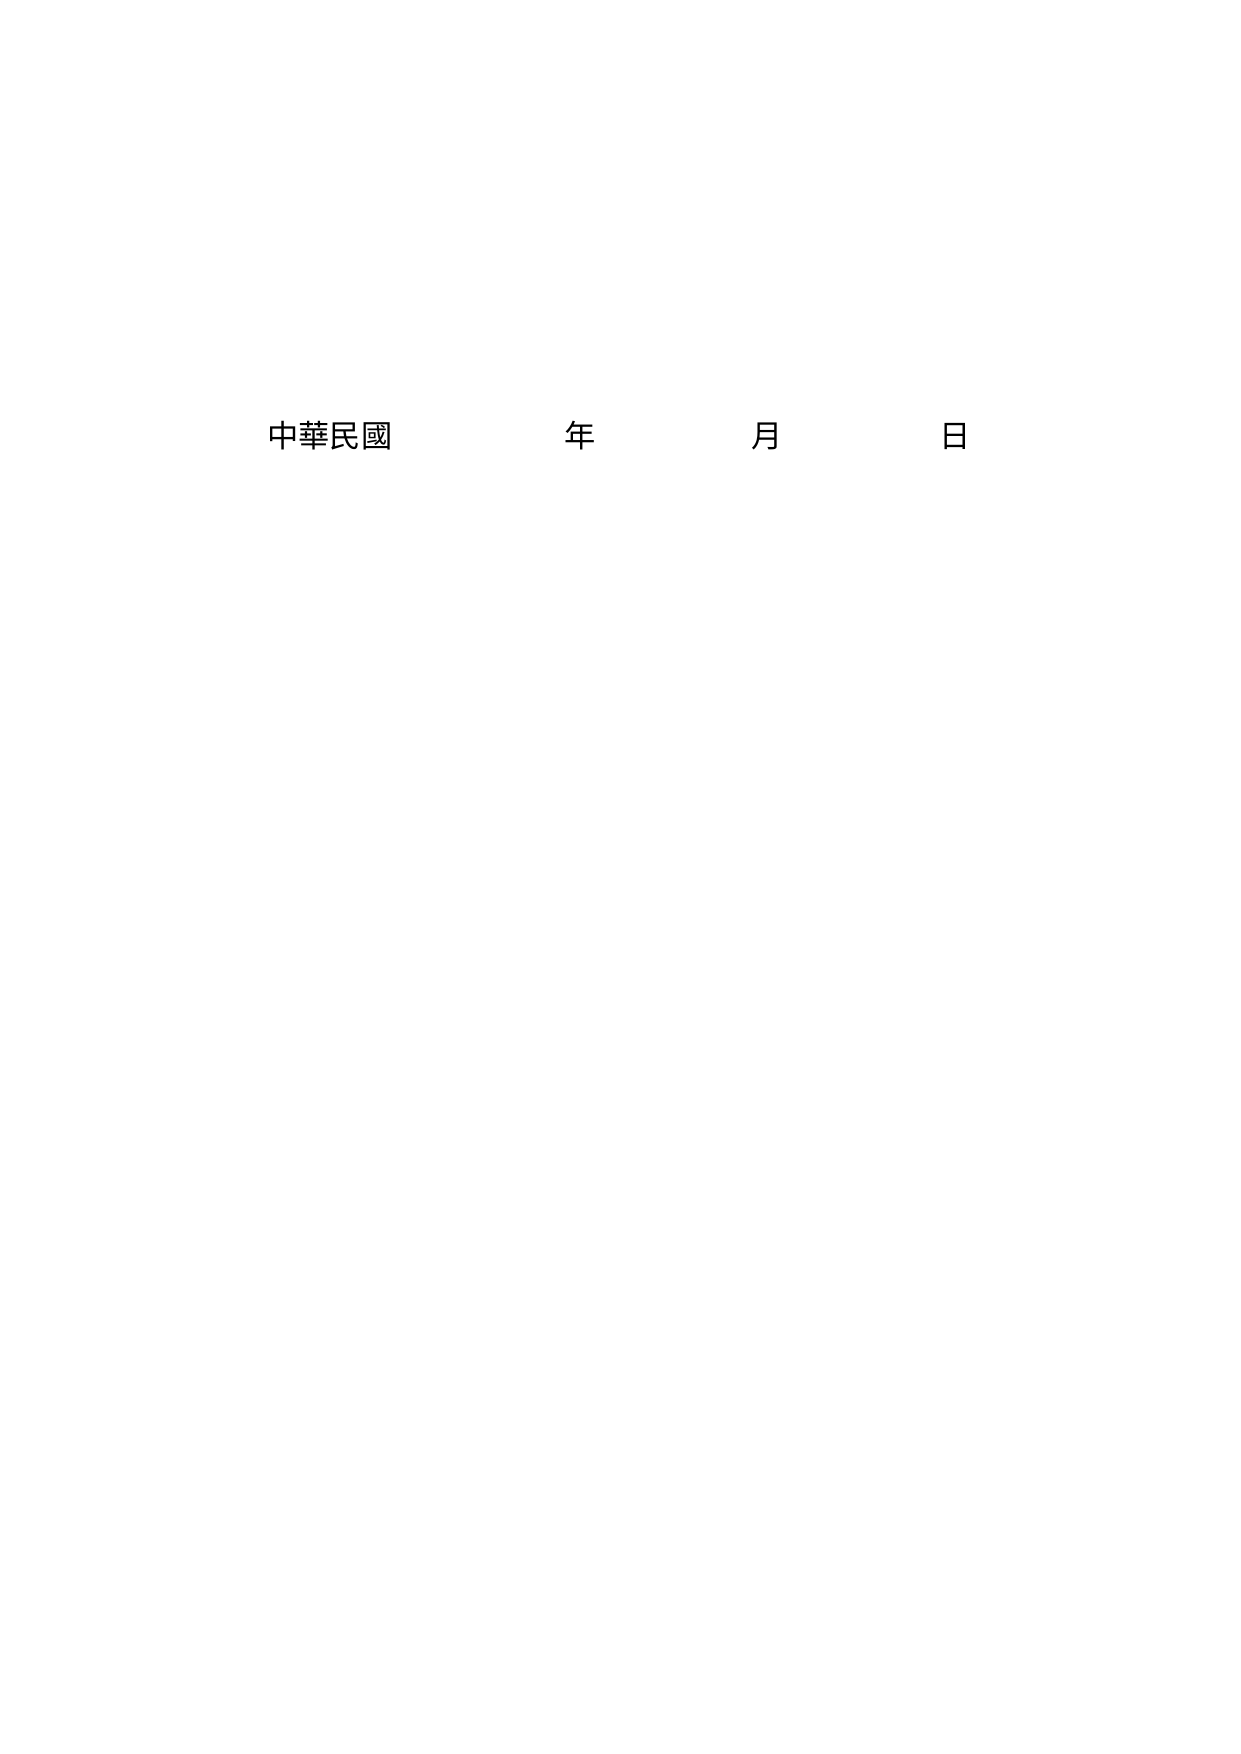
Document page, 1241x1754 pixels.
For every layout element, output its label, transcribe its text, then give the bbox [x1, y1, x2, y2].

text 中華民國 年 月 日 [177, 392, 1059, 454]
